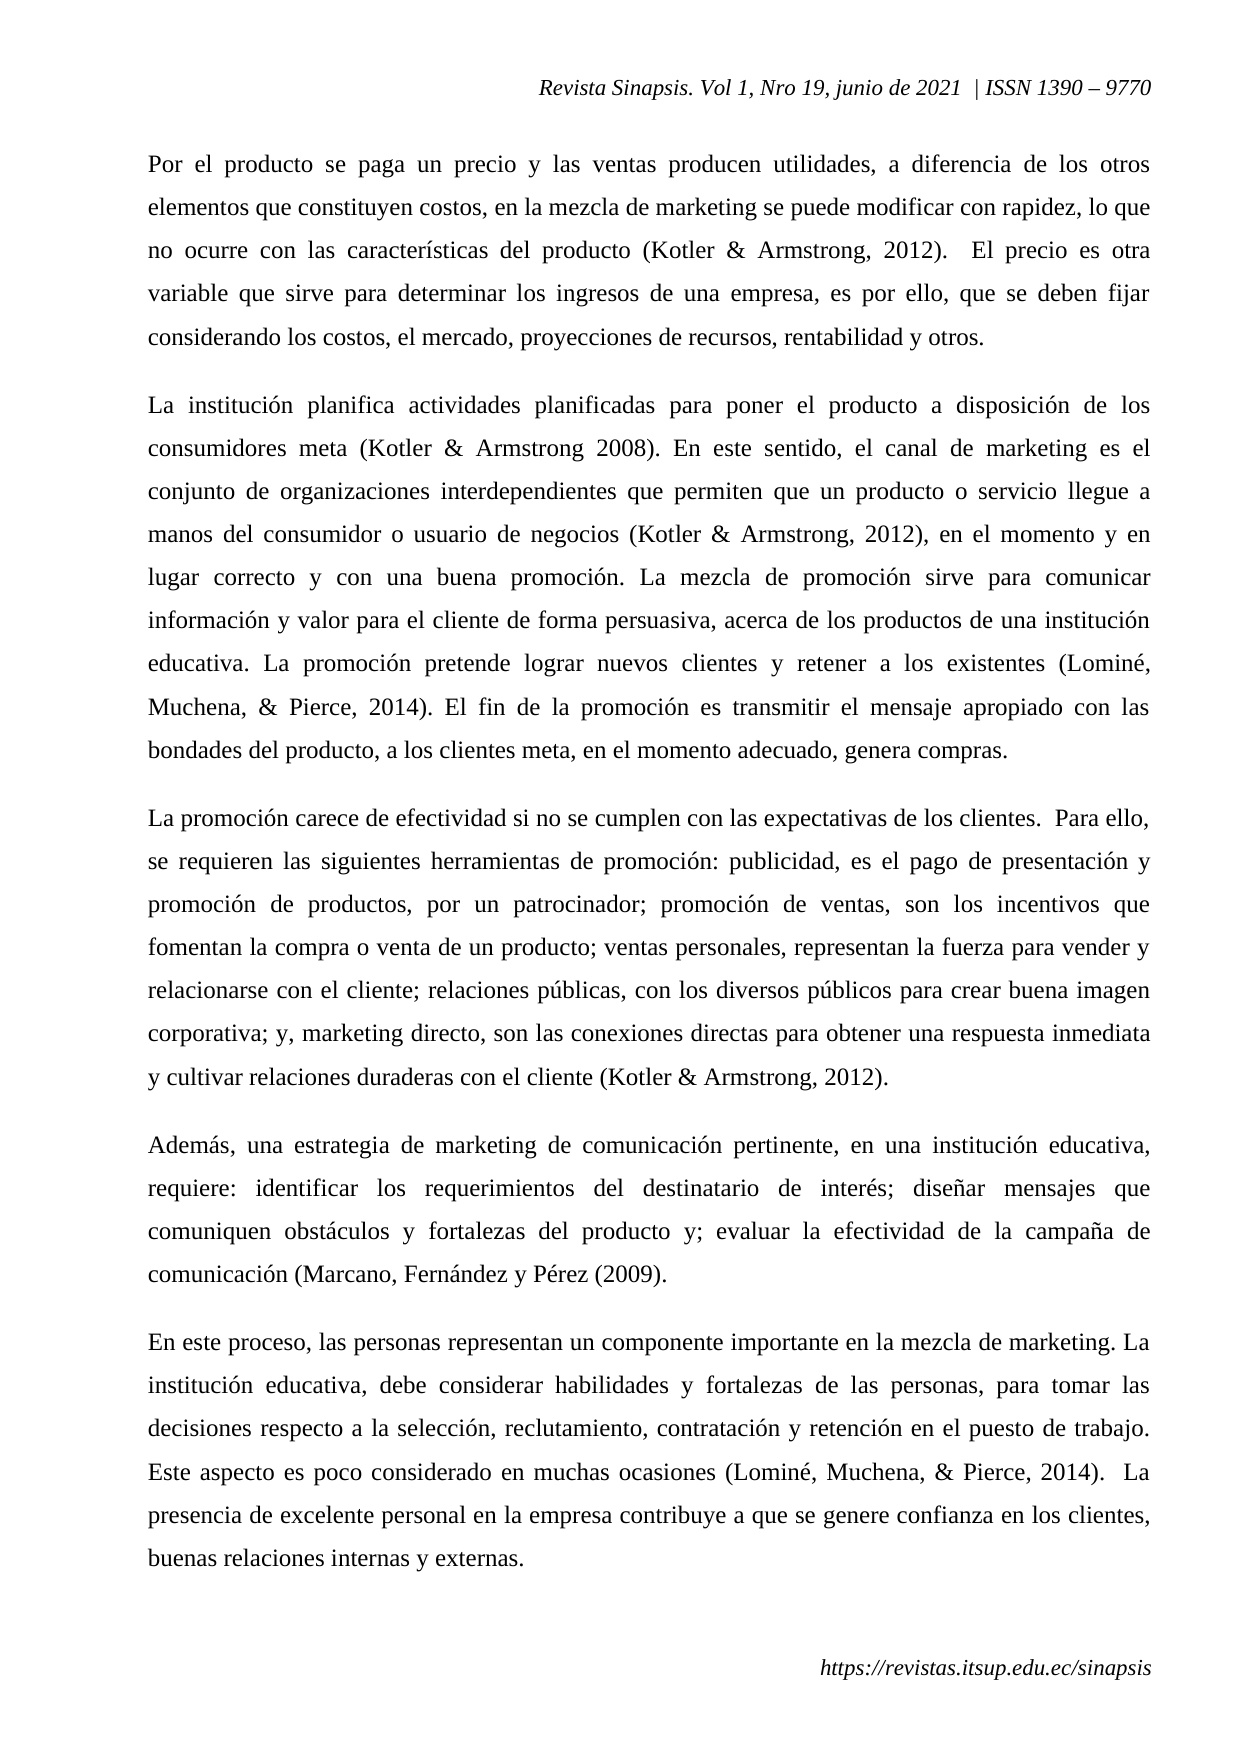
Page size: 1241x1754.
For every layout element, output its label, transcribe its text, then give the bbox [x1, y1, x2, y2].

text La promoción carece de efectividad si no se cumplen con las expectativas de los clientes. Para ello, se requieren las siguientes herramientas de promoción: publicidad, es el pago de presentación y promoción de productos, por un patrocinador; promoción de ventas, son los incentivos que fomentan la compra o venta de un producto; ventas personales, representan la fuerza para vender y relacionarse con el cliente; relaciones públicas, con los diversos públicos para crear buena imagen corporativa; y, marketing directo, son las conexiones directas para obtener una respuesta inmediata y cultivar relaciones duraderas con el cliente (Kotler & Armstrong, 2012). [148, 803, 1152, 1090]
text Por el producto se paga un precio y las ventas producen utilidades, a diferencia de los otros elementos que constituyen costos, en la mezcla de marketing se puede modificar con rapidez, lo que no ocurre con las características del producto (Kotler & Armstrong, 2012). El precio es otra variable que sirve para determinar los ingresos de una empresa, es por ello, que se deben fijar considerando los costos, el mercado, proyecciones de recursos, rentabilidad y otros. [148, 149, 1152, 350]
text Además, una estrategia de marketing de comunicación pertinente, en una institución educativa, requiere: identificar los requerimientos del destinatario de interés; diseñar mensajes que comuniquen obstáculos y fortalezas del producto y; evaluar la efectividad de la campaña de comunicación (Marcano, Fernández y Pérez (2009). [148, 1130, 1152, 1288]
text La institución planifica actividades planificadas para poner el producto a disposición de los consumidores meta (Kotler & Armstrong 2008). En este sentido, el canal de marketing es el conjunto de organizaciones interdependientes que permiten que un producto o servicio llegue a manos del consumidor o usuario de negocios (Kotler & Armstrong, 2012), en el momento y en lugar correcto y con una buena promoción. La mezcla de promoción sirve para comunicar información y valor para el cliente de forma persuasiva, acerca de los productos de una institución educativa. La promoción pretende lograr nuevos clientes y retener a los existentes (Lominé, Muchena, & Pierce, 2014). El fin de la promoción es transmitir el mensaje apropiado con las bondades del producto, a los clientes meta, en el momento adecuado, genera compras. [148, 390, 1152, 763]
text En este proceso, las personas representan un componente importante en la mezcla de marketing. La institución educativa, debe considerar habilidades y fortalezas de las personas, para tomar las decisiones respecto a la selección, reclutamiento, contratación y retención en el puesto de trabajo. Este aspecto es poco considerado en muchas ocasiones (Lominé, Muchena, & Pierce, 2014). La presencia de excelente personal en la empresa contribuye a que se genere confianza en los clientes, buenas relaciones internas y externas. [148, 1327, 1152, 1572]
